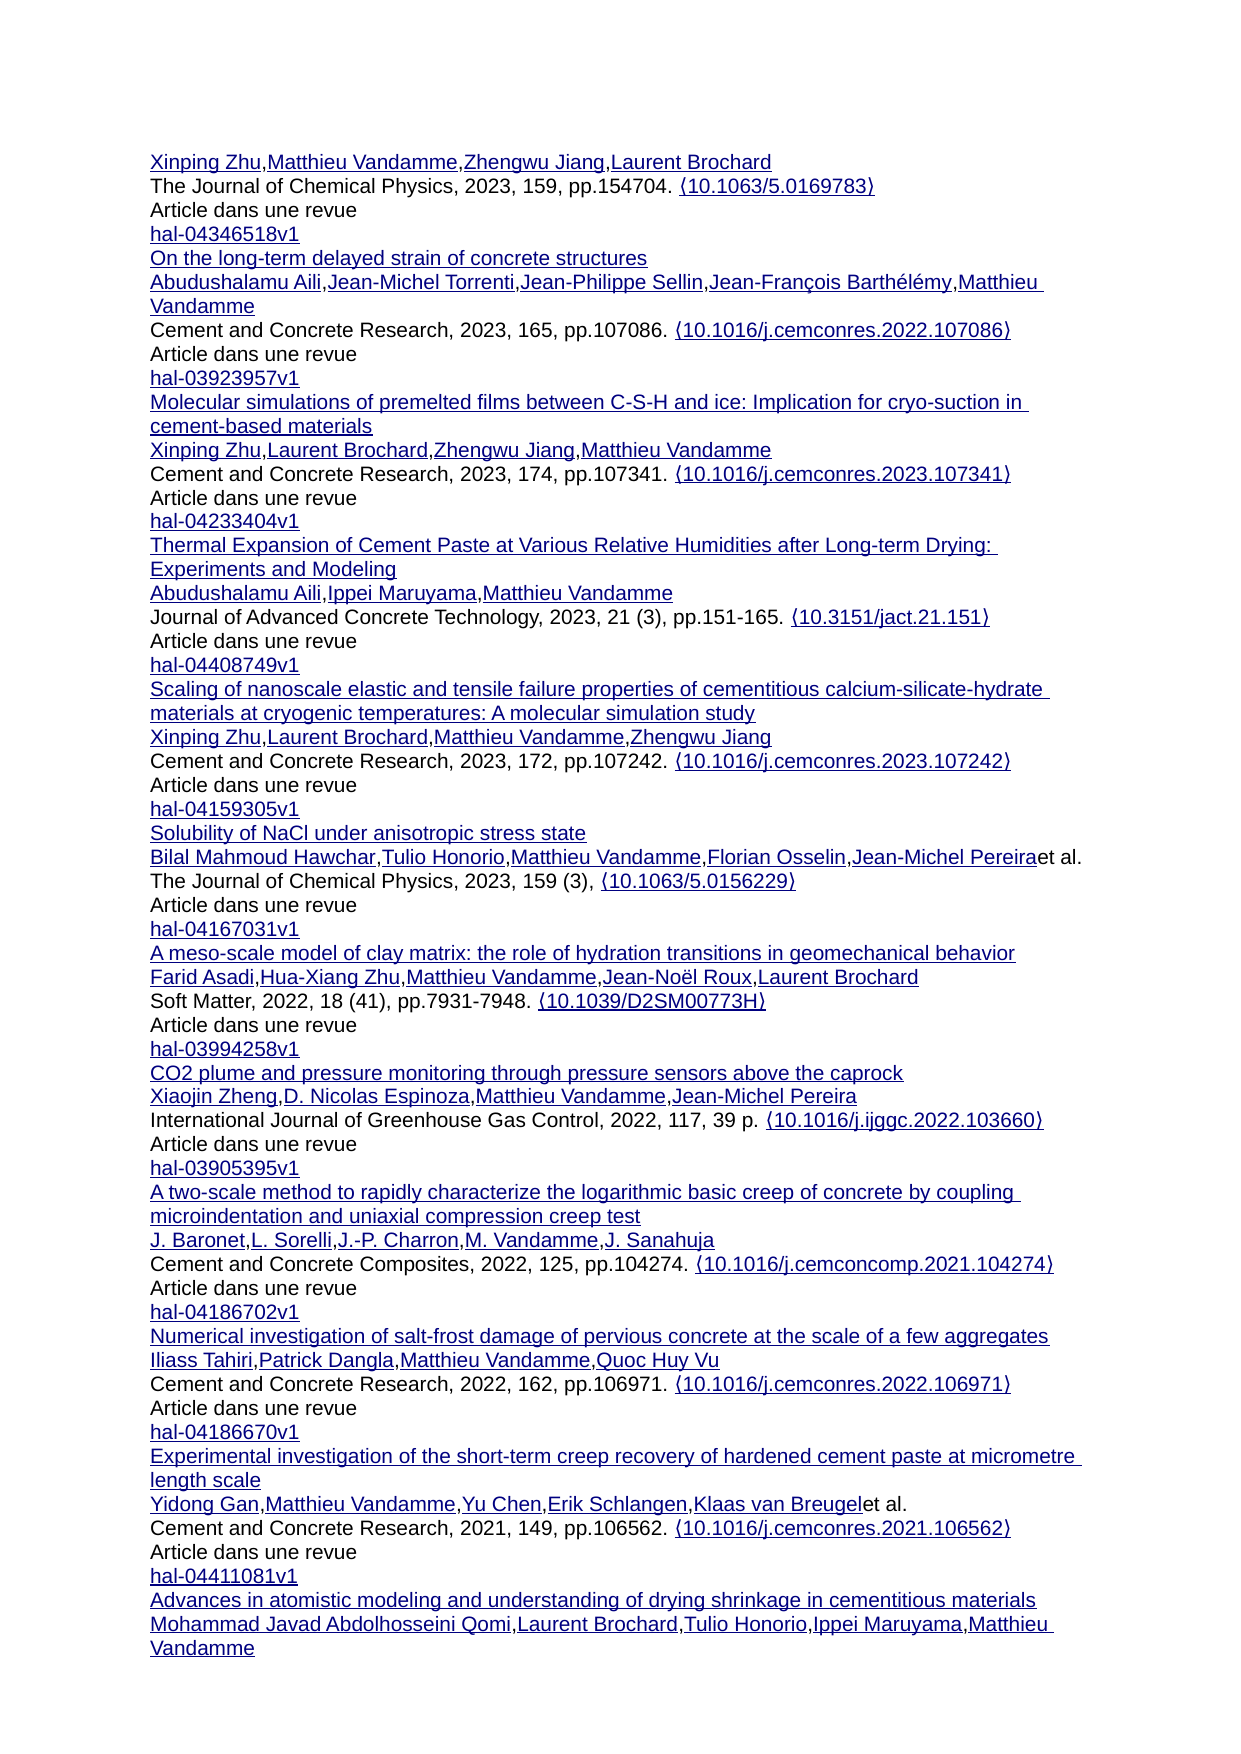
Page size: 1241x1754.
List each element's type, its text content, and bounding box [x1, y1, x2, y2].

table_cell Advances in atomistic modeling and understanding of drying shrinkage in cementitious materials Mohammad Javad Abdolhosseini Qomi,Laurent Brochard,Tulio Honorio,Ippei Maruyama,Matthieu Vandamme [150, 1588, 1090, 1659]
table_cell On the long-term delayed strain of concrete structures Abudushalamu Aili,Jean-Michel Torrenti,Jean-Philippe Sellin,Jean-François Barthélémy,Matthieu Vandamme Cement and Concrete Research, 2023, 165, pp.107086. ⟨10.1016/j.cemconres.2022.107086⟩ Article dans une revue hal-03923957v1 [150, 246, 1090, 389]
table_cell Thermal Expansion of Cement Paste at Various Relative Humidities after Long-term Drying: Experiments and Modeling Abudushalamu Aili,Ippei Maruyama,Matthieu Vandamme Journal of Advanced Concrete Technology, 2023, 21 (3), pp.151-165. ⟨10.3151/jact.21.151⟩ Article dans une revue hal-04408749v1 [150, 533, 1090, 677]
table_cell Xinping Zhu,Matthieu Vandamme,Zhengwu Jiang,Laurent Brochard The Journal of Chemical Physics, 2023, 159, pp.154704. ⟨10.1063/5.0169783⟩ Article dans une revue hal-04346518v1 [150, 150, 1090, 246]
table_cell A two-scale method to rapidly characterize the logarithmic basic creep of concrete by coupling microindentation and uniaxial compression creep test J. Baronet,L. Sorelli,J.-P. Charron,M. Vandamme,J. Sanahuja Cement and Concrete Composites, 2022, 125, pp.104274. ⟨10.1016/j.cemconcomp.2021.104274⟩ Article dans une revue hal-04186702v1 [150, 1180, 1090, 1324]
table_cell Solubility of NaCl under anisotropic stress state Bilal Mahmoud Hawchar,Tulio Honorio,Matthieu Vandamme,Florian Osselin,Jean-Michel Pereiraet al. The Journal of Chemical Physics, 2023, 159 (3), ⟨10.1063/5.0156229⟩ Article dans une revue hal-04167031v1 [150, 821, 1090, 941]
table_cell A meso-scale model of clay matrix: the role of hydration transitions in geomechanical behavior Farid Asadi,Hua-Xiang Zhu,Matthieu Vandamme,Jean-Noël Roux,Laurent Brochard Soft Matter, 2022, 18 (41), pp.7931-7948. ⟨10.1039/D2SM00773H⟩ Article dans une revue hal-03994258v1 [150, 941, 1090, 1060]
table_cell Experimental investigation of the short-term creep recovery of hardened cement paste at micrometre length scale Yidong Gan,Matthieu Vandamme,Yu Chen,Erik Schlangen,Klaas van Breugelet al. Cement and Concrete Research, 2021, 149, pp.106562. ⟨10.1016/j.cemconres.2021.106562⟩ Article dans une revue hal-04411081v1 [150, 1444, 1090, 1587]
table_cell Numerical investigation of salt-frost damage of pervious concrete at the scale of a few aggregates Iliass Tahiri,Patrick Dangla,Matthieu Vandamme,Quoc Huy Vu Cement and Concrete Research, 2022, 162, pp.106971. ⟨10.1016/j.cemconres.2022.106971⟩ Article dans une revue hal-04186670v1 [150, 1324, 1090, 1444]
table_cell Scaling of nanoscale elastic and tensile failure properties of cementitious calcium-silicate-hydrate materials at cryogenic temperatures: A molecular simulation study Xinping Zhu,Laurent Brochard,Matthieu Vandamme,Zhengwu Jiang Cement and Concrete Research, 2023, 172, pp.107242. ⟨10.1016/j.cemconres.2023.107242⟩ Article dans une revue hal-04159305v1 [150, 677, 1090, 821]
table_cell Molecular simulations of premelted films between C-S-H and ice: Implication for cryo-suction in cement-based materials Xinping Zhu,Laurent Brochard,Zhengwu Jiang,Matthieu Vandamme Cement and Concrete Research, 2023, 174, pp.107341. ⟨10.1016/j.cemconres.2023.107341⟩ Article dans une revue hal-04233404v1 [150, 390, 1090, 533]
table_cell CO2 plume and pressure monitoring through pressure sensors above the caprock Xiaojin Zheng,D. Nicolas Espinoza,Matthieu Vandamme,Jean-Michel Pereira International Journal of Greenhouse Gas Control, 2022, 117, 39 p. ⟨10.1016/j.ijggc.2022.103660⟩ Article dans une revue hal-03905395v1 [150, 1060, 1090, 1180]
